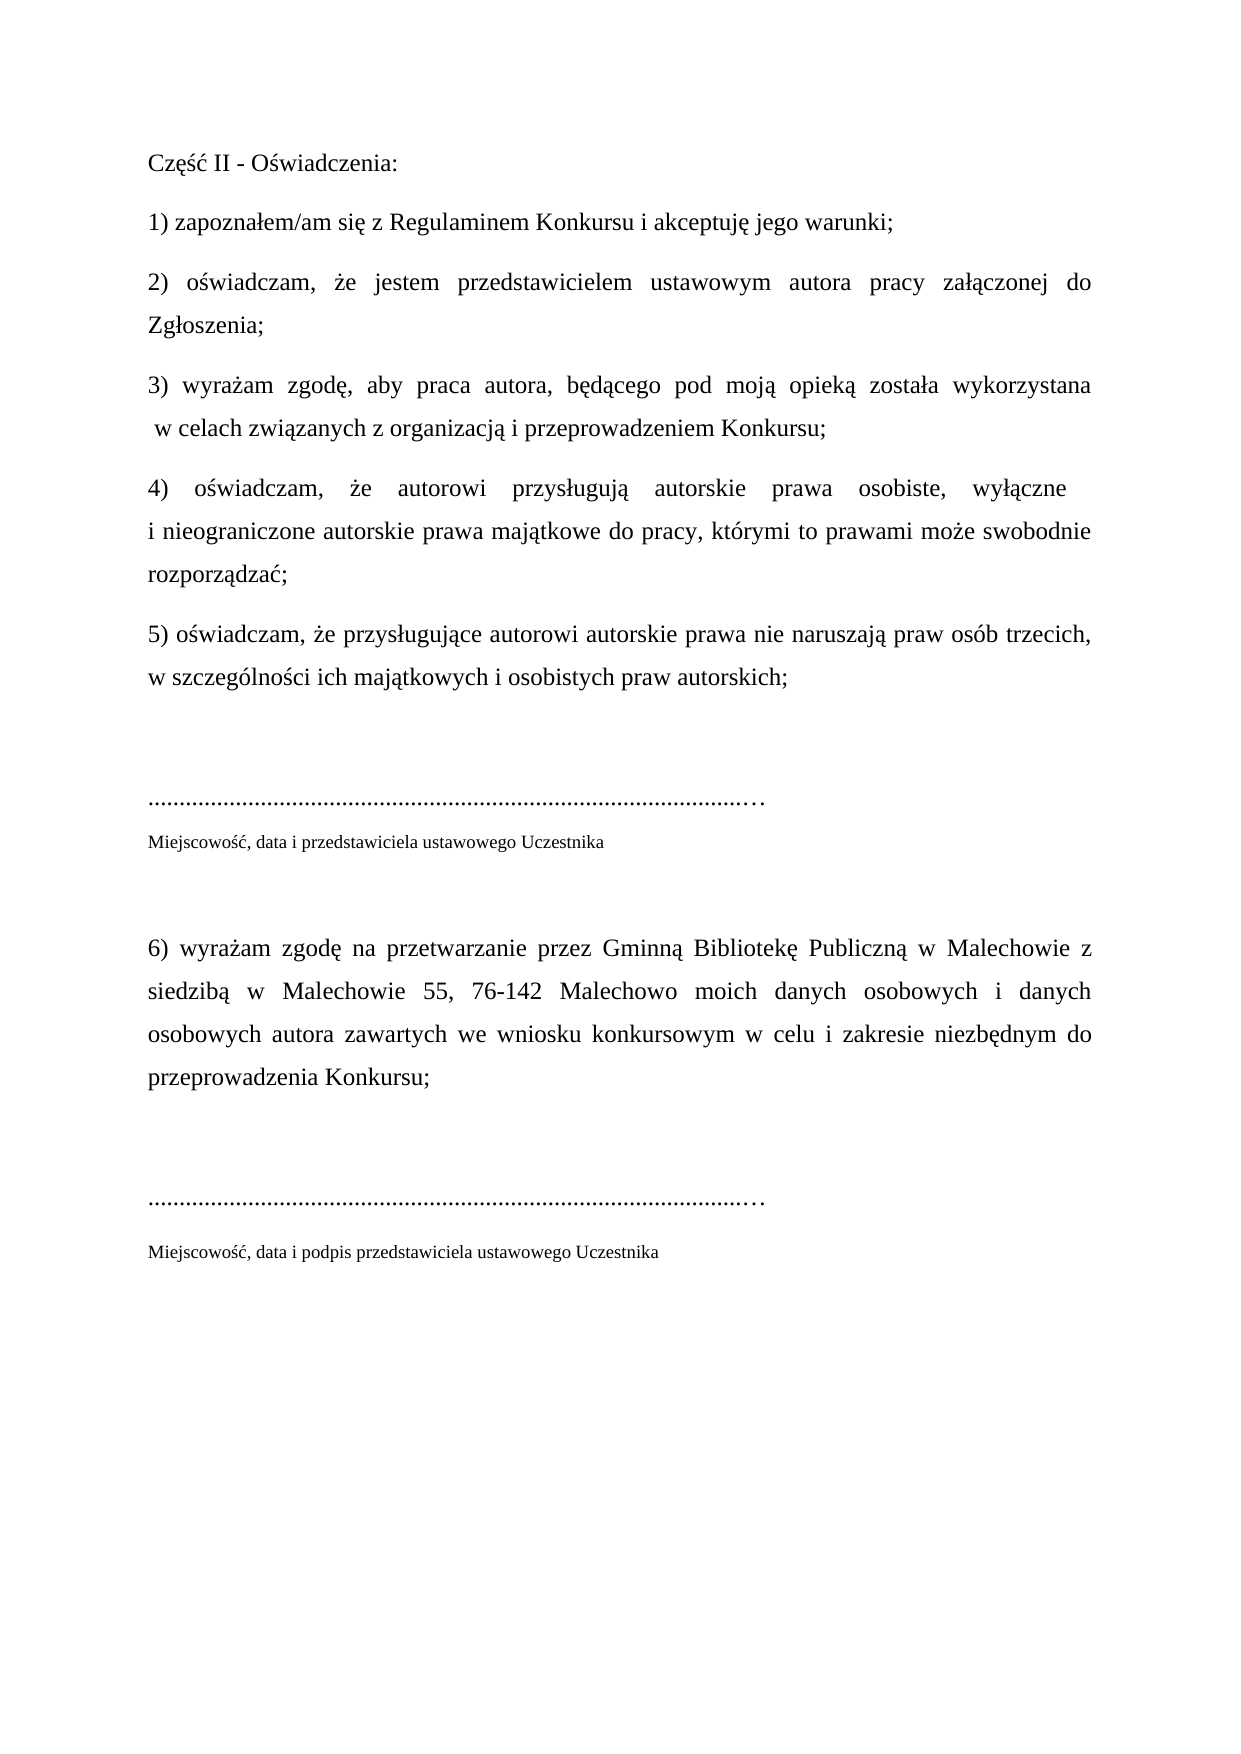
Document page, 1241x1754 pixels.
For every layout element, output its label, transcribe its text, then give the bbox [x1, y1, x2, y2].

text 4) oświadczam, że autorowi przysługują autorskie prawa osobiste, wyłączne i nieograniczone autorskie prawa majątkowe do pracy, którymi to prawami może swobodnie rozporządzać; [148, 473, 1093, 588]
text Miejscowość, data i przedstawiciela ustawowego Uczestnika [148, 831, 1093, 853]
text Miejscowość, data i podpis przedstawiciela ustawowego Uczestnika [148, 1241, 1093, 1263]
text 5) oświadczam, że przysługujące autorowi autorskie prawa nie naruszają praw osób trzecich, w szczególności ich majątkowych i osobistych praw autorskich; [148, 619, 1093, 691]
text 2) oświadczam, że jestem przedstawicielem ustawowym autora pracy załączonej do Zgłoszenia; [148, 267, 1093, 339]
text ...............................................................................................… [148, 782, 1093, 811]
text 3) wyrażam zgodę, aby praca autora, będącego pod moją opieką została wykorzystana w celach związanych z organizacją i przeprowadzeniem Konkursu; [148, 370, 1093, 442]
text ...............................................................................................… [148, 1182, 1093, 1210]
text 6) wyrażam zgodę na przetwarzanie przez Gminną Bibliotekę Publiczną w Malechowie z siedzibą w Malechowie 55, 76-142 Malechowo moich danych osobowych i danych osobowych autora zawartych we wniosku konkursowym w celu i zakresie niezbędnym do przeprowadzenia Konkursu; [148, 933, 1093, 1091]
text Część II - Oświadczenia: [148, 148, 1093, 176]
text 1) zapoznałem/am się z Regulaminem Konkursu i akceptuję jego warunki; [148, 207, 1093, 236]
